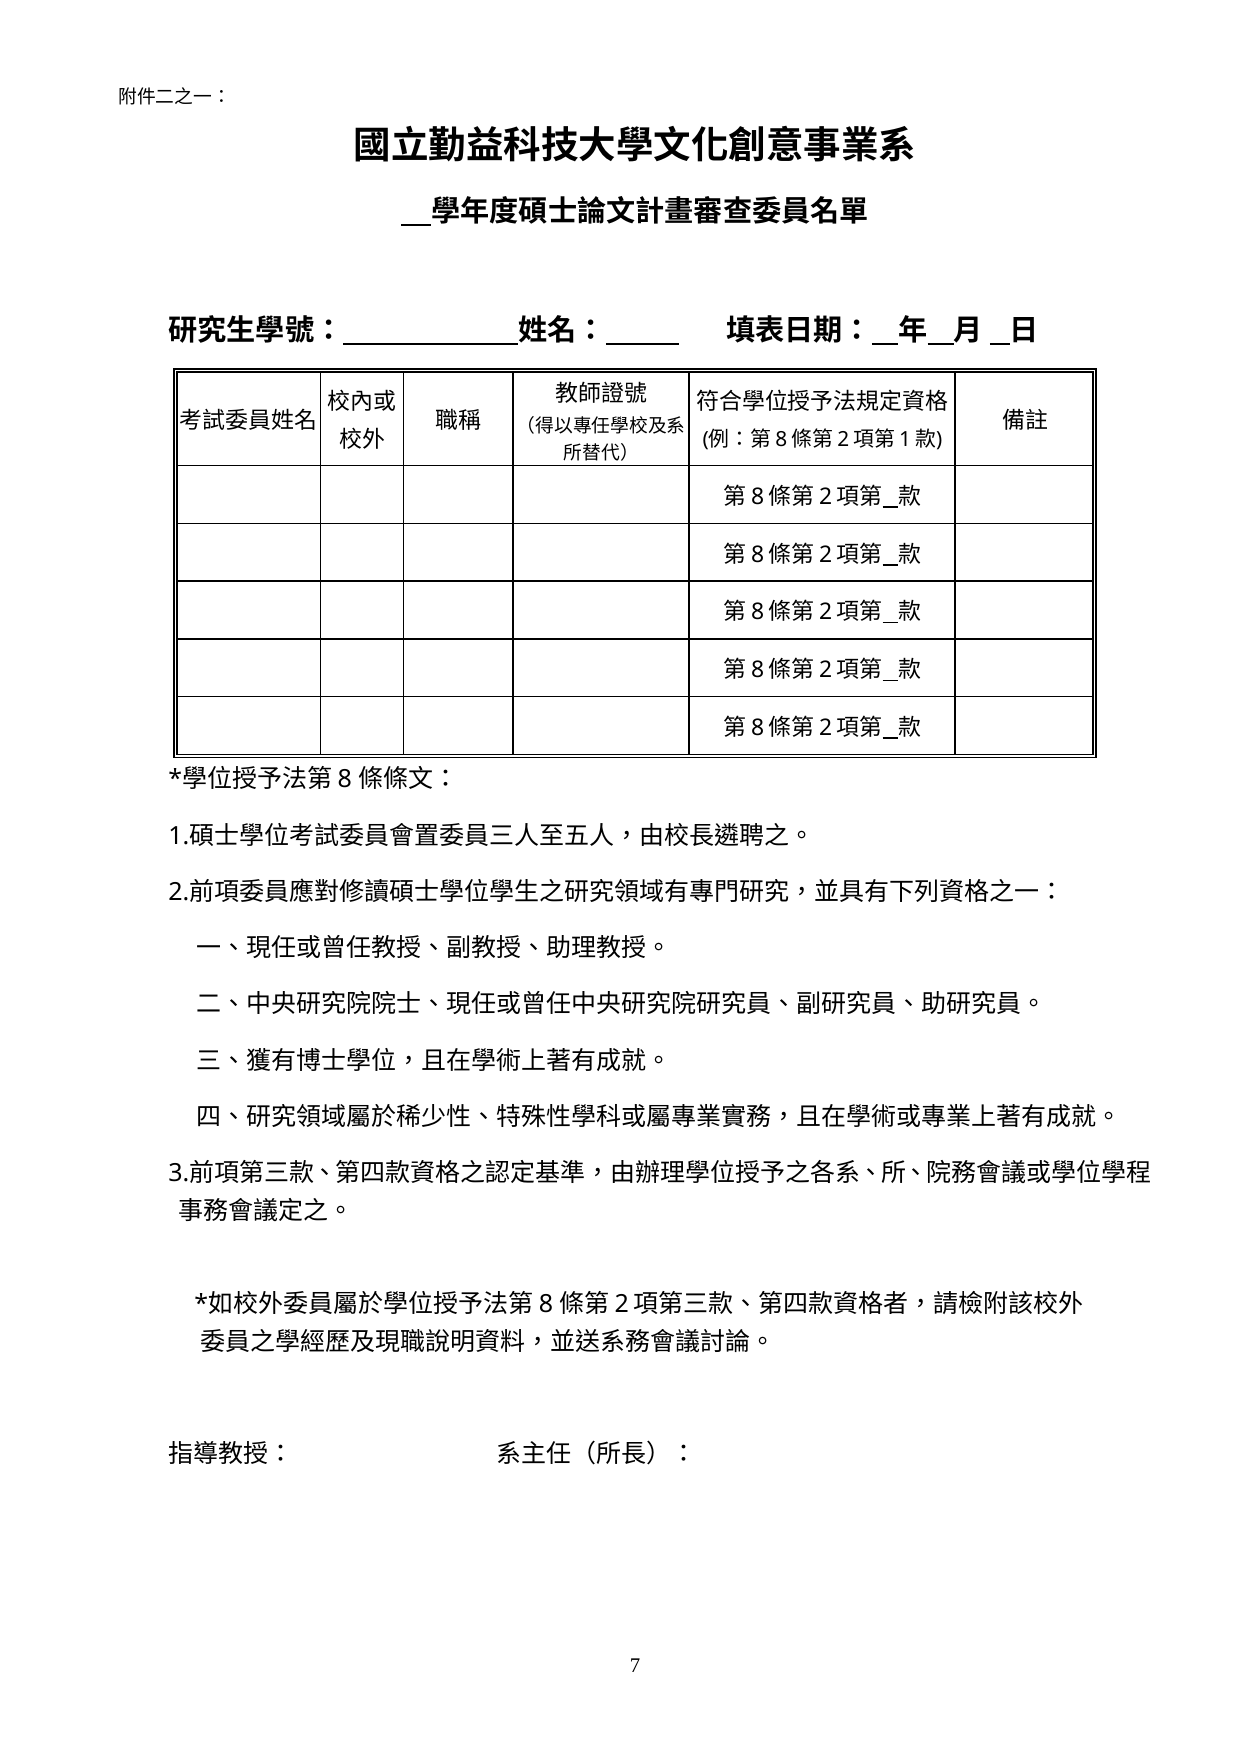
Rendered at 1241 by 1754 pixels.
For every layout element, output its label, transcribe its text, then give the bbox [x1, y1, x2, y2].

text 附件二之一： [118, 77, 1152, 114]
table_header 教師證號 （得以專任學校及系所替代） [514, 373, 688, 464]
text 委員之學經歷及現職說明資料，並送系務會議討論。 [168, 1321, 1152, 1358]
subtitle 國立勤益科技大學文化創意事業系 [118, 114, 1152, 169]
table_cell [321, 524, 403, 580]
table_cell [956, 466, 1092, 522]
text 一、現任或曾任教授、副教授、助理教授。 [196, 927, 1152, 964]
table_header 備註 [956, 373, 1092, 464]
table_cell [178, 466, 320, 522]
text 三、獲有博士學位，且在學術上著有成就。 [196, 1039, 1152, 1077]
table_cell [956, 640, 1092, 696]
table_cell [956, 582, 1092, 638]
subtitle 研究生學號： 姓名： 填表日期： 年 月 日 [118, 307, 1152, 349]
text 二、中央研究院院士、現任或曾任中央研究院研究員、副研究員、助研究員。 [196, 983, 1152, 1021]
table_header 職稱 [404, 373, 512, 464]
text 3.前項第三款、第四款資格之認定基準，由辦理學位授予之各系、所、院務會議或學位學程事務會議定之。 [168, 1152, 1152, 1227]
table_cell [404, 697, 512, 754]
table_cell [321, 582, 403, 638]
table_cell [956, 524, 1092, 580]
table_cell [321, 466, 403, 522]
text *學位授予法第 8 條條文： [168, 758, 1152, 796]
table_cell [514, 466, 688, 522]
text *如校外委員屬於學位授予法第 8 條第2項第三款、第四款資格者，請檢附該校外 [168, 1283, 1152, 1321]
table_cell 第8條第2項第 款 [690, 524, 954, 580]
table_cell [404, 466, 512, 522]
table_cell [514, 697, 688, 754]
text 2.前項委員應對修讀碩士學位學生之研究領域有專門研究，並具有下列資格之一： [168, 871, 1152, 908]
table_cell [321, 640, 403, 696]
table_cell 第8條第2項第 款 [690, 582, 954, 638]
table_cell 第8條第2項第 款 [690, 466, 954, 522]
table_cell [514, 582, 688, 638]
table_cell [178, 640, 320, 696]
table_cell [404, 582, 512, 638]
text 四、研究領域屬於稀少性、特殊性學科或屬專業實務，且在學術或專業上著有成就。 [196, 1096, 1152, 1133]
table_cell [404, 640, 512, 696]
table_cell 第8條第2項第 款 [690, 640, 954, 696]
table_cell [404, 524, 512, 580]
table_cell 第8條第2項第 款 [690, 697, 954, 754]
table_header 符合學位授予法規定資格 (例：第8條第2項第1款) [690, 373, 954, 464]
table_header 校內或 校外 [321, 373, 403, 464]
table_header 考試委員姓名 [178, 373, 320, 464]
table_cell [178, 582, 320, 638]
table_cell [321, 697, 403, 754]
table_cell [956, 697, 1092, 754]
table_cell [514, 524, 688, 580]
table_cell [178, 697, 320, 754]
subtitle 學年度碩士論文計畫審查委員名單 [118, 187, 1152, 230]
table_cell [514, 640, 688, 696]
table_cell [178, 524, 320, 580]
text 指導教授： 系主任（所長）： [118, 1433, 1152, 1471]
text 1.碩士學位考試委員會置委員三人至五人，由校長遴聘之。 [168, 814, 1152, 852]
